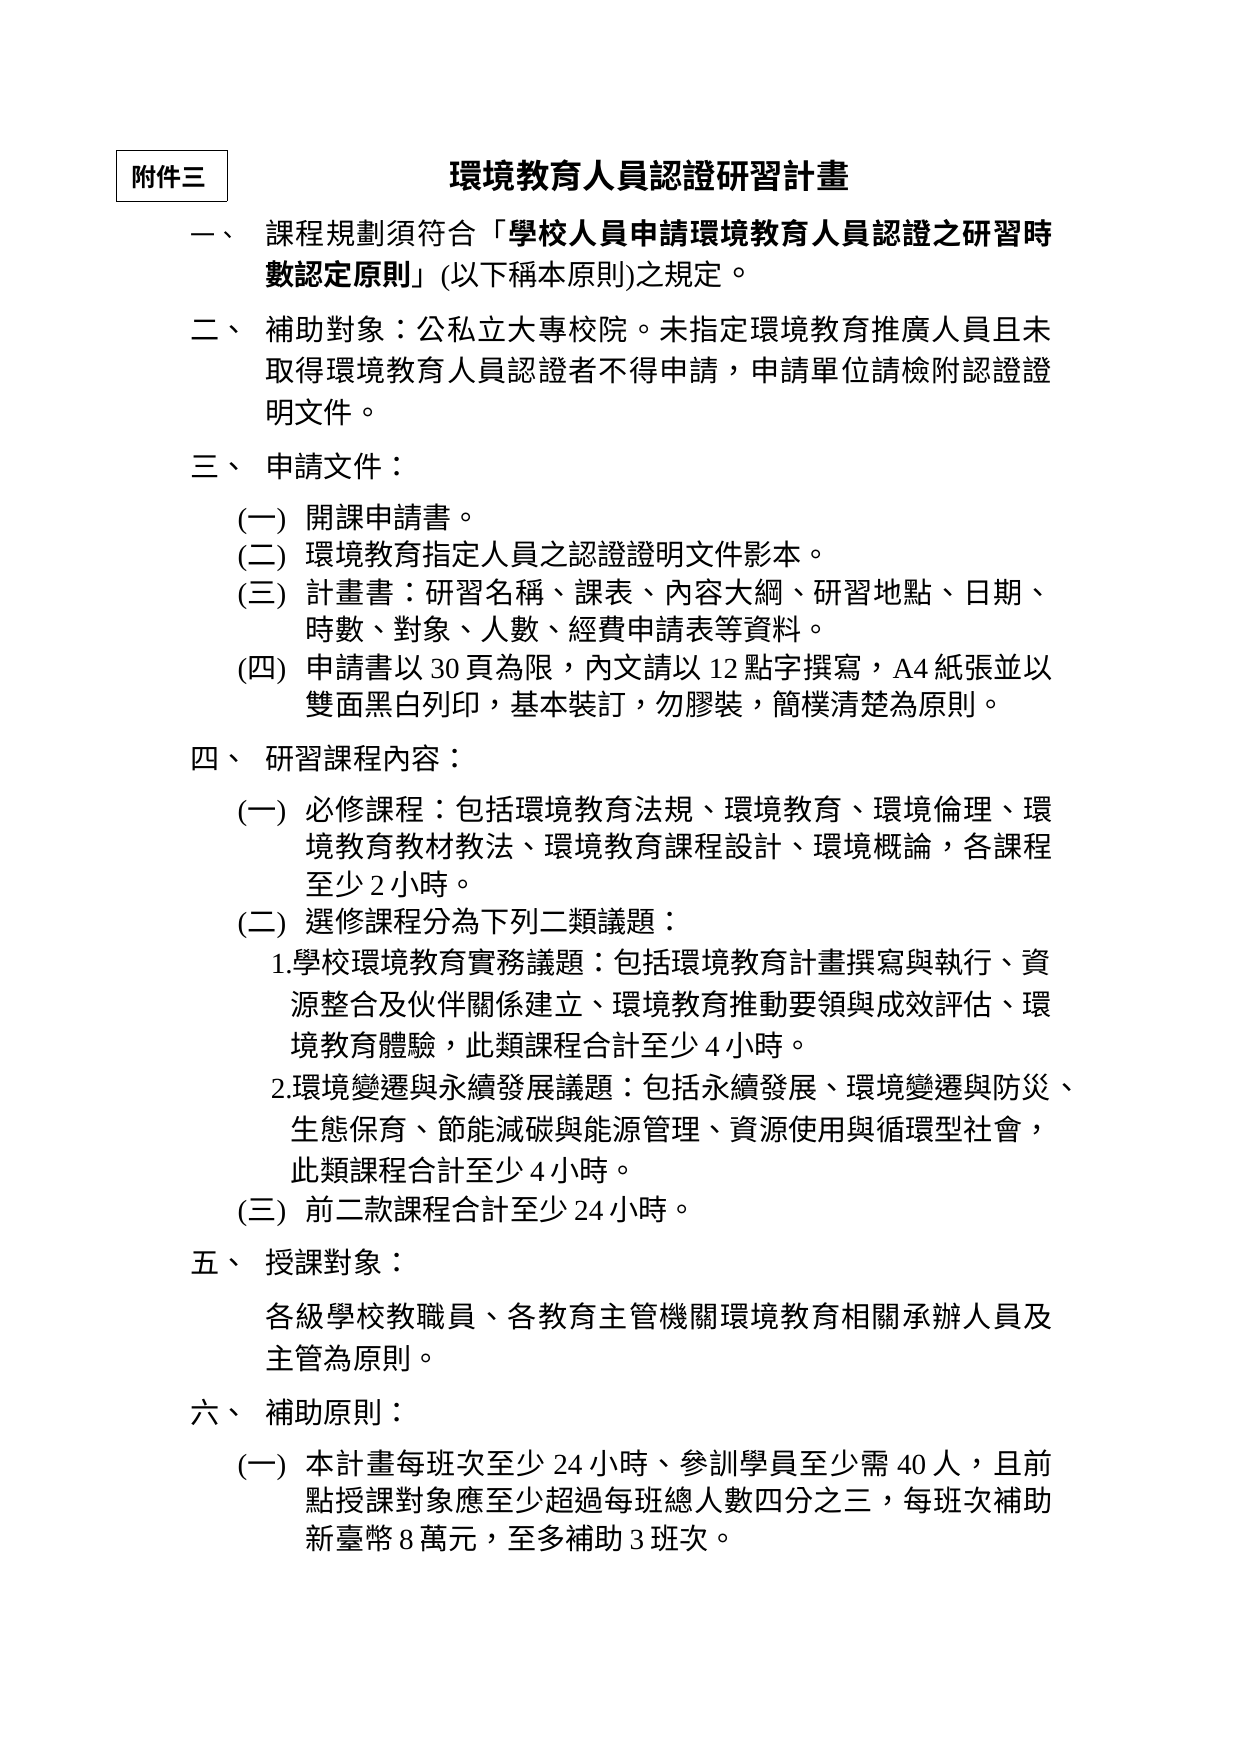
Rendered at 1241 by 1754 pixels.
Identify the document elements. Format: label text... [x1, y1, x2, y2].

text 環境教育人員認證研習計畫 [228, 150, 1053, 198]
list 開課申請書。 [237, 498, 1053, 536]
list 補助對象：公私立大專校院。未指定環境教育推廣人員且未取得環境教育人員認證者不得申請，申請單位請檢附認證證明文件。 [190, 307, 1053, 432]
list 本計畫每班次至少24小時、參訓學員至少需40人，且前點授課對象應至少超過每班總人數四分之三，每班次補助新臺幣8萬元，至多補助3班次。 [237, 1444, 1053, 1557]
list 課程規劃須符合「學校人員申請環境教育人員認證之研習時數認定原則」(以下稱本原則)之規定。 [190, 211, 1053, 294]
list 授課對象： [190, 1240, 1053, 1282]
list 補助原則： [190, 1390, 1053, 1432]
list 申請文件： [190, 444, 1053, 486]
list 前二款課程合計至少24小時。 [237, 1190, 1053, 1227]
list 環境教育指定人員之認證證明文件影本。 [237, 536, 1053, 573]
list 選修課程分為下列二類議題： [237, 902, 1053, 940]
list 1.學校環境教育實務議題：包括環境教育計畫撰寫與執行、資源整合及伙伴關係建立、環境教育推動要領與成效評估、環境教育體驗，此類課程合計至少4小時。 [271, 940, 1053, 1065]
list 計畫書：研習名稱、課表、內容大綱、研習地點、日期、時數、對象、人數、經費申請表等資料。 [237, 573, 1053, 648]
list 研習課程內容： [190, 736, 1053, 777]
list 2.環境變遷與永續發展議題：包括永續發展、環境變遷與防災、生態保育、節能減碳與能源管理、資源使用與循環型社會，此類課程合計至少4小時。 [271, 1065, 1053, 1190]
list 各級學校教職員、各教育主管機關環境教育相關承辦人員及主管為原則。 [265, 1294, 1053, 1377]
list 必修課程：包括環境教育法規、環境教育、環境倫理、環境教育教材教法、環境教育課程設計、環境概論，各課程至少2小時。 [237, 790, 1053, 902]
text 附件三 [131, 158, 212, 194]
list 申請書以30頁為限，內文請以12點字撰寫，A4紙張並以雙面黑白列印，基本裝訂，勿膠裝，簡樸清楚為原則。 [237, 648, 1053, 723]
